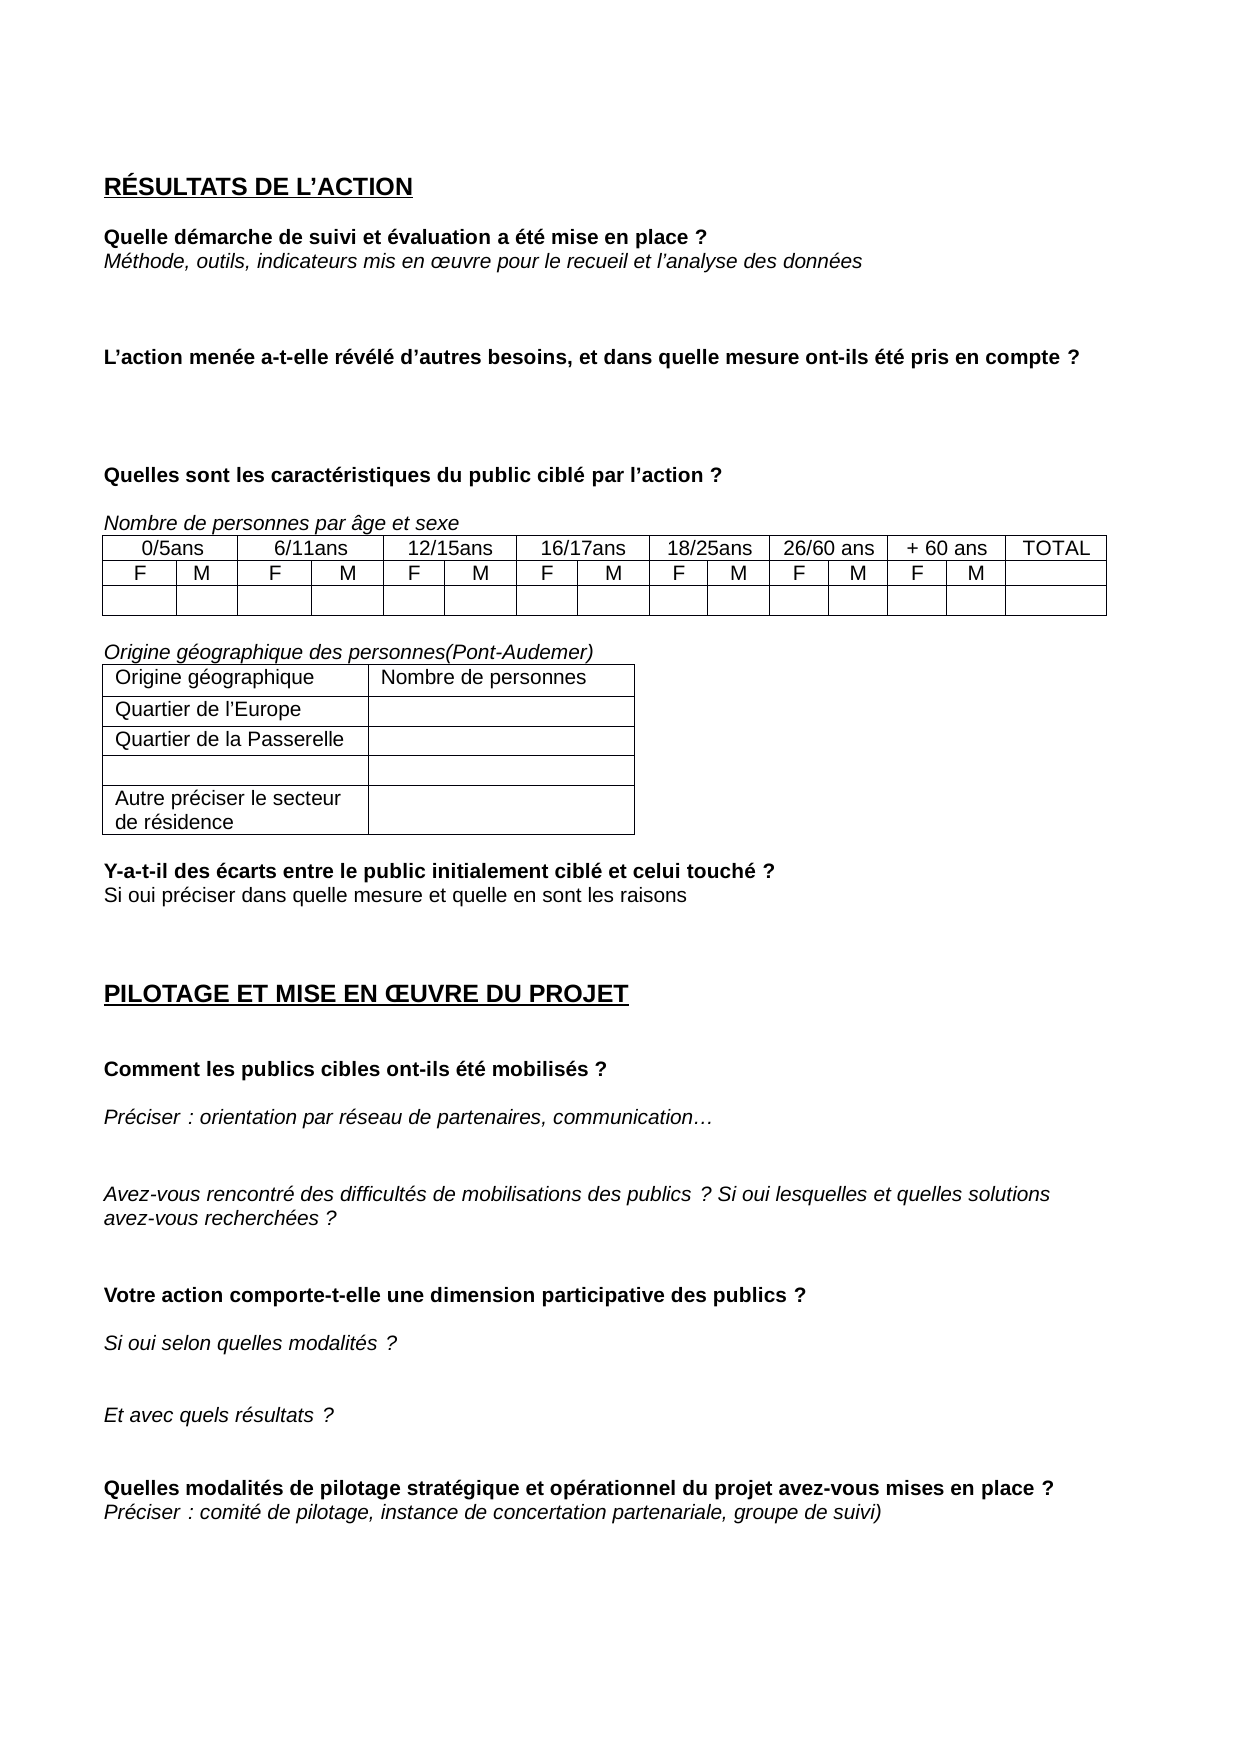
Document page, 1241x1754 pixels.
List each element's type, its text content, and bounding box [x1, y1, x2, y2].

text Quelles modalités de pilotage stratégique et opérationnel du projet avez-vous mises en place ? [103, 1476, 1093, 1499]
text Si oui selon quelles modalités ? [103, 1331, 1093, 1355]
table_cell M [708, 561, 769, 585]
text Si oui préciser dans quelle mesure et quelle en sont les raisons [103, 883, 1093, 907]
table_cell F [770, 561, 828, 585]
table_cell [578, 586, 649, 615]
text Comment les publics cibles ont-ils été mobilisés ? [103, 1056, 1181, 1081]
table_cell F [238, 561, 311, 585]
table_header 0/5ans [103, 536, 237, 560]
table_cell [369, 697, 634, 726]
text Quelles sont les caractéristiques du public ciblé par l’action ? [103, 463, 1093, 487]
table_cell M [177, 561, 237, 585]
table_cell F [650, 561, 707, 585]
text Préciser : comité de pilotage, instance de concertation partenariale, groupe de suivi) [103, 1499, 1093, 1524]
text Et avec quels résultats ? [103, 1403, 1093, 1427]
text PILOTAGE ET MISE EN ŒUVRE DU PROJET [103, 979, 1093, 1008]
table_cell Quartier de la Passerelle [103, 727, 368, 755]
text Votre action comporte-t-elle une dimension participative des publics ? [103, 1283, 1093, 1307]
table_header + 60 ans [888, 536, 1005, 560]
table_cell F [384, 561, 444, 585]
table_cell F [103, 561, 176, 585]
table_cell [369, 727, 634, 755]
table_header 26/60 ans [770, 536, 887, 560]
table_cell [517, 586, 577, 615]
table_cell M [445, 561, 516, 585]
table_header 16/17ans [517, 536, 649, 560]
table_header TOTAL [1006, 536, 1106, 560]
table_cell [888, 586, 946, 615]
table_cell [1006, 586, 1106, 615]
table_cell [103, 586, 176, 615]
text Préciser : orientation par réseau de partenaires, communication… [103, 1104, 1181, 1129]
text RÉSULTATS DE L’ACTION [103, 172, 1093, 201]
table_cell [238, 586, 311, 615]
text Méthode, outils, indicateurs mis en œuvre pour le recueil et l’analyse des données [103, 249, 1093, 273]
table_cell [369, 786, 634, 834]
text Avez-vous rencontré des difficultés de mobilisations des publics ? Si oui lesquelles et quelles solutions avez-vous recherchées ? [103, 1182, 1093, 1230]
table_cell [369, 756, 634, 785]
table_cell F [888, 561, 946, 585]
table_header 6/11ans [238, 536, 383, 560]
table_cell M [829, 561, 887, 585]
table_cell Quartier de l’Europe [103, 697, 368, 726]
table_cell [708, 586, 769, 615]
text Origine géographique des personnes(Pont-Audemer) [103, 640, 1093, 664]
table_header Origine géographique [103, 665, 368, 696]
table_cell M [312, 561, 383, 585]
table_cell M [578, 561, 649, 585]
table_cell [103, 756, 368, 785]
text Y-a-t-il des écarts entre le public initialement ciblé et celui touché ? [103, 859, 1093, 883]
table_cell [177, 586, 237, 615]
table_header 18/25ans [650, 536, 769, 560]
table_cell F [517, 561, 577, 585]
table_header 12/15ans [384, 536, 516, 560]
table_cell [384, 586, 444, 615]
table_cell [1006, 561, 1106, 585]
table_cell [947, 586, 1005, 615]
table_cell [829, 586, 887, 615]
table_header Nombre de personnes [369, 665, 634, 696]
table_cell [770, 586, 828, 615]
table_cell Autre préciser le secteur de résidence [103, 786, 368, 834]
text L’action menée a-t-elle révélé d’autres besoins, et dans quelle mesure ont-ils été pris en compte ? [103, 345, 1093, 369]
text Nombre de personnes par âge et sexe [103, 511, 1093, 535]
table_cell [445, 586, 516, 615]
table_cell M [947, 561, 1005, 585]
text Quelle démarche de suivi et évaluation a été mise en place ? [103, 225, 1093, 249]
table_cell [650, 586, 707, 615]
table_cell [312, 586, 383, 615]
